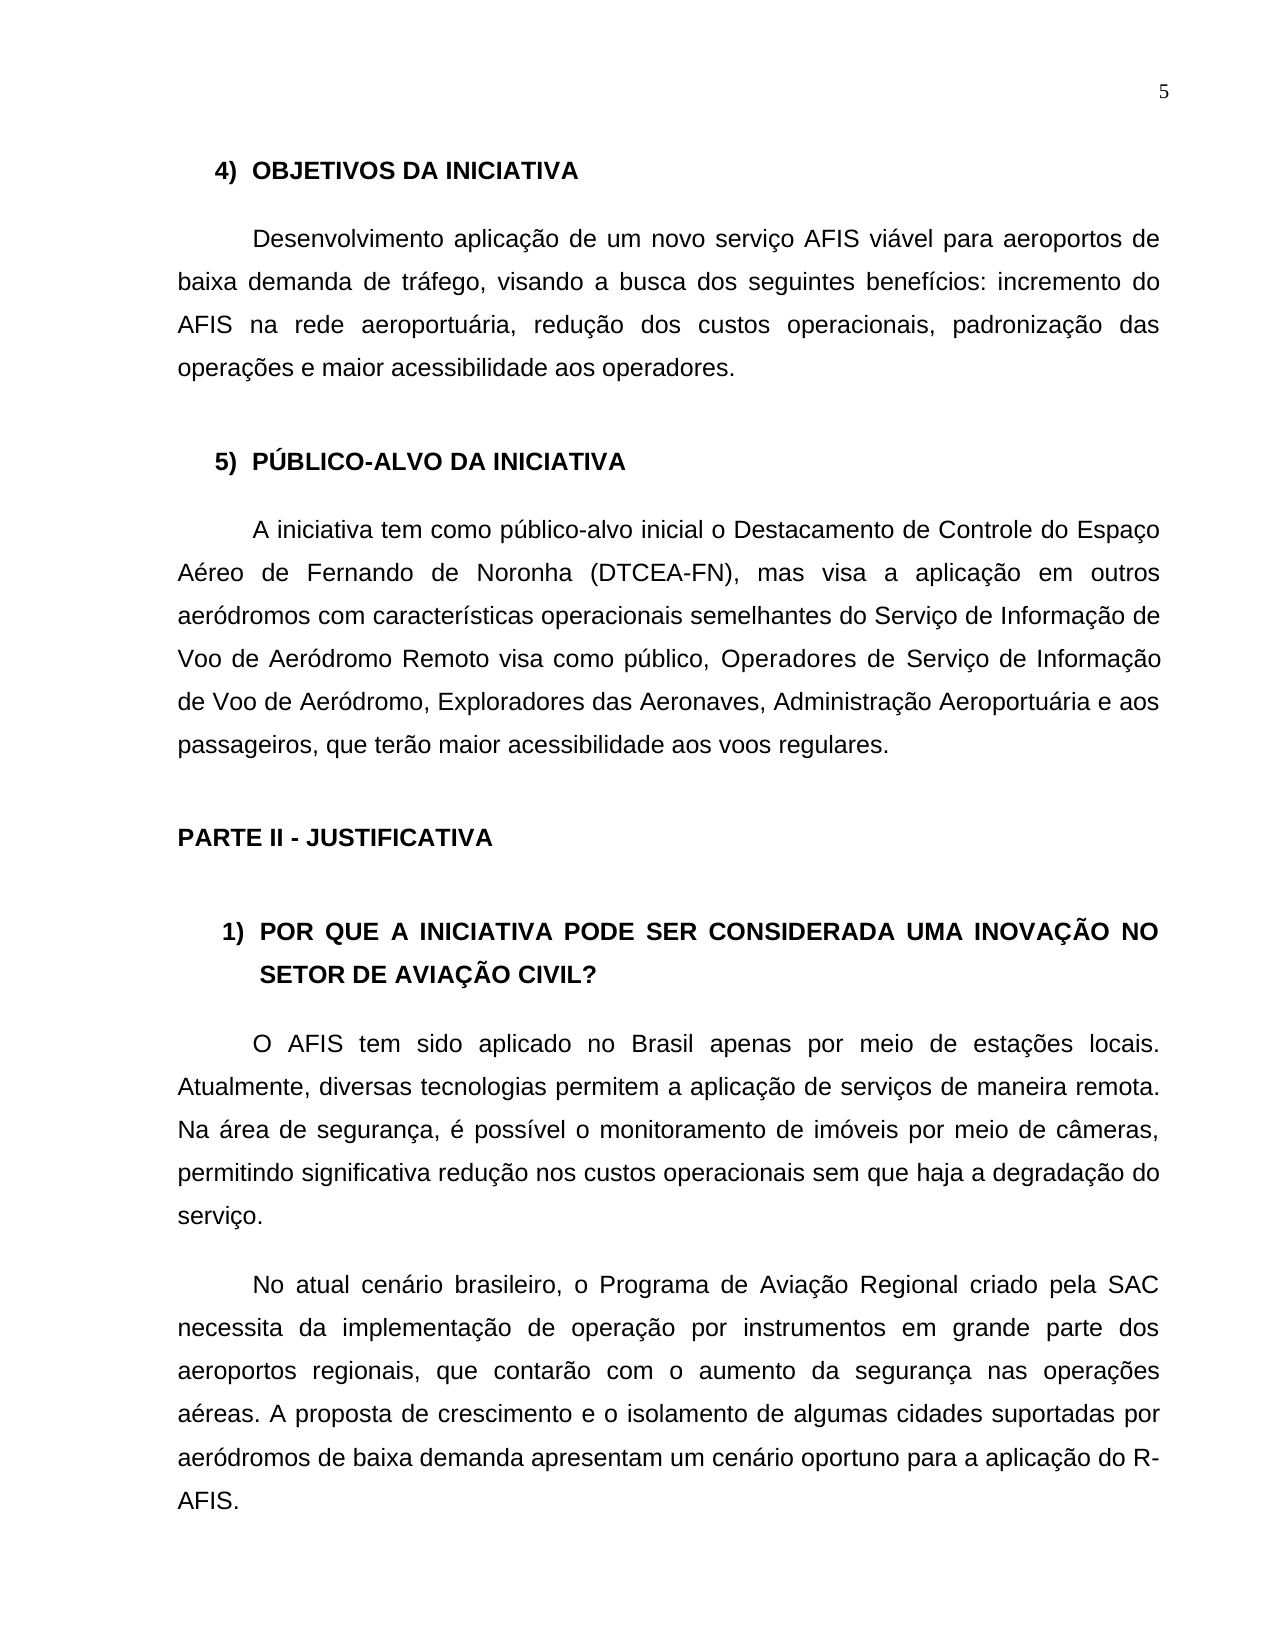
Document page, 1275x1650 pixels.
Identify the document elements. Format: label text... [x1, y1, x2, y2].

text A iniciativa tem como público-alvo inicial o Destacamento de Controle do Espaço Aéreo de Fernando de Noronha (DTCEA-FN), mas visa a aplicação em outros aeródromos com características operacionais semelhantes do Serviço de Informação de Voo de Aeródromo Remoto visa como público, Operadores de Serviço de Informação de Voo de Aeródromo, Exploradores das Aeronaves, Administração Aeroportuária e aos passageiros, que terão maior acessibilidade aos voos regulares. [177, 515, 1162, 759]
text Desenvolvimento aplicação de um novo serviço AFIS viável para aeroportos de baixa demanda de tráfego, visando a busca dos seguintes benefícios: incremento do AFIS na rede aeroportuária, redução dos custos operacionais, padronização das operações e maior acessibilidade aos operadores. [177, 224, 1162, 382]
text PARTE II - JUSTIFICATIVA [177, 823, 1169, 852]
text 1) POR QUE A INICIATIVA PODE SER CONSIDERADA UMA INOVAÇÃO NO SETOR DE AVIAÇÃO CIVIL? [222, 917, 1161, 988]
text O AFIS tem sido aplicado no Brasil apenas por meio de estações locais. Atualmente, diversas tecnologias permitem a aplicação de serviços de maneira remota. Na área de segurança, é possível o monitoramento de imóveis por meio de câmeras, permitindo significativa redução nos custos operacionais sem que haja a degradação do serviço. [177, 1029, 1161, 1230]
text 4) OBJETIVOS DA INICIATIVA [214, 156, 1169, 185]
text No atual cenário brasileiro, o Programa de Aviação Regional criado pela SAC necessita da implementação de operação por instrumentos em grande parte dos aeroportos regionais, que contarão com o aumento da segurança nas operações aéreas. A proposta de crescimento e o isolamento de algumas cidades suportadas por aeródromos de baixa demanda apresentam um cenário oportuno para a aplicação do R-AFIS. [177, 1270, 1161, 1514]
text 5) PÚBLICO-ALVO DA INICIATIVA [214, 447, 1169, 475]
